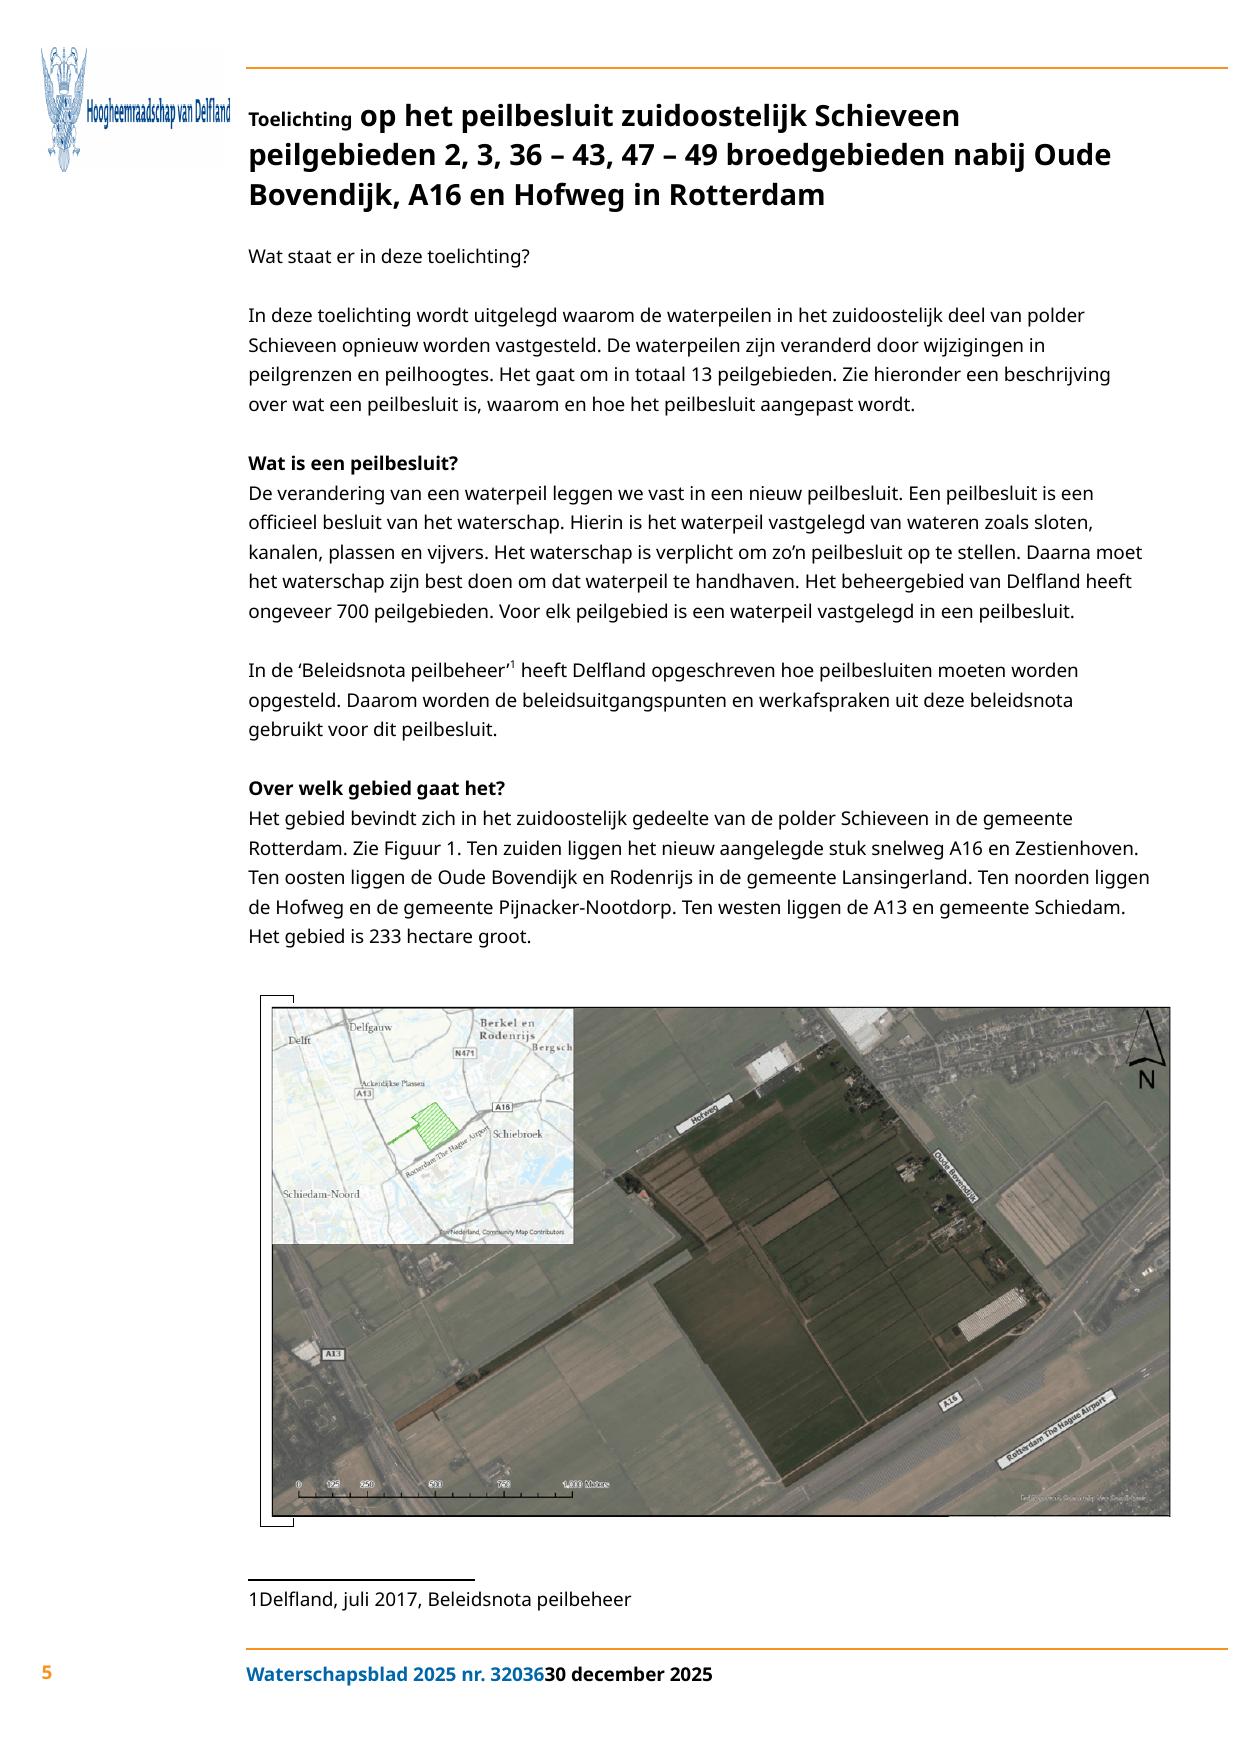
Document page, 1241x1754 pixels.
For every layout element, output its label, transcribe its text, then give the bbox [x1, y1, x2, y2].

text In de ‘Beleidsnota peilbeheer’ heeft Delfland opgeschreven hoe peilbesluiten moeten worden opgesteld. Daarom worden de beleidsuitgangspunten en werkafspraken uit deze beleidsnota gebruikt voor dit peilbesluit. [248, 657, 1152, 742]
picture [268, 1003, 1173, 1518]
text Toelichting op het peilbesluit zuidoostelijk Schieveen peilgebieden 2, 3, 36 – 43, 47 – 49 broedgebieden nabij Oude Bovendijk, A16 en Hofweg in Rotterdam [248, 95, 1152, 214]
picture [41, 47, 231, 172]
text De verandering van een waterpeil leggen we vast in een nieuw peilbesluit. Een peilbesluit is een officieel besluit van het waterschap. Hierin is het waterpeil vastgelegd van wateren zoals sloten, kanalen, plassen en vijvers. Het waterschap is verplicht om zo’n peilbesluit op te stellen. Daarna moet het waterschap zijn best doen om dat waterpeil te handhaven. Het beheergebied van Delfland heeft ongeveer 700 peilgebieden. Voor elk peilgebied is een waterpeil vastgelegd in een peilbesluit. [248, 480, 1152, 624]
text Delfland, juli 2017, Beleidsnota peilbeheer [248, 1586, 1152, 1612]
text Wat is een peilbesluit? [248, 450, 1152, 476]
text Het gebied bevindt zich in het zuidoostelijk gedeelte van de polder Schieveen in de gemeente Rotterdam. Zie Figuur 1. Ten zuiden liggen het nieuw aangelegde stuk snelweg A16 en Zestienhoven. Ten oosten liggen de Oude Bovendijk en Rodenrijs in de gemeente Lansingerland. Ten noorden liggen de Hofweg en de gemeente Pijnacker-Nootdorp. Ten westen liggen de A13 en gemeente Schiedam. Het gebied is 233 hectare groot. [248, 805, 1152, 949]
text In deze toelichting wordt uitgelegd waarom de waterpeilen in het zuidoostelijk deel van polder Schieveen opnieuw worden vastgesteld. De waterpeilen zijn veranderd door wijzigingen in peilgrenzen en peilhoogtes. Het gaat om in totaal 13 peilgebieden. Zie hieronder een beschrijving over wat een peilbesluit is, waarom en hoe het peilbesluit aangepast wordt. [248, 302, 1152, 417]
text Over welk gebied gaat het? [248, 776, 1152, 801]
text Wat staat er in deze toelichting? [248, 243, 1152, 269]
